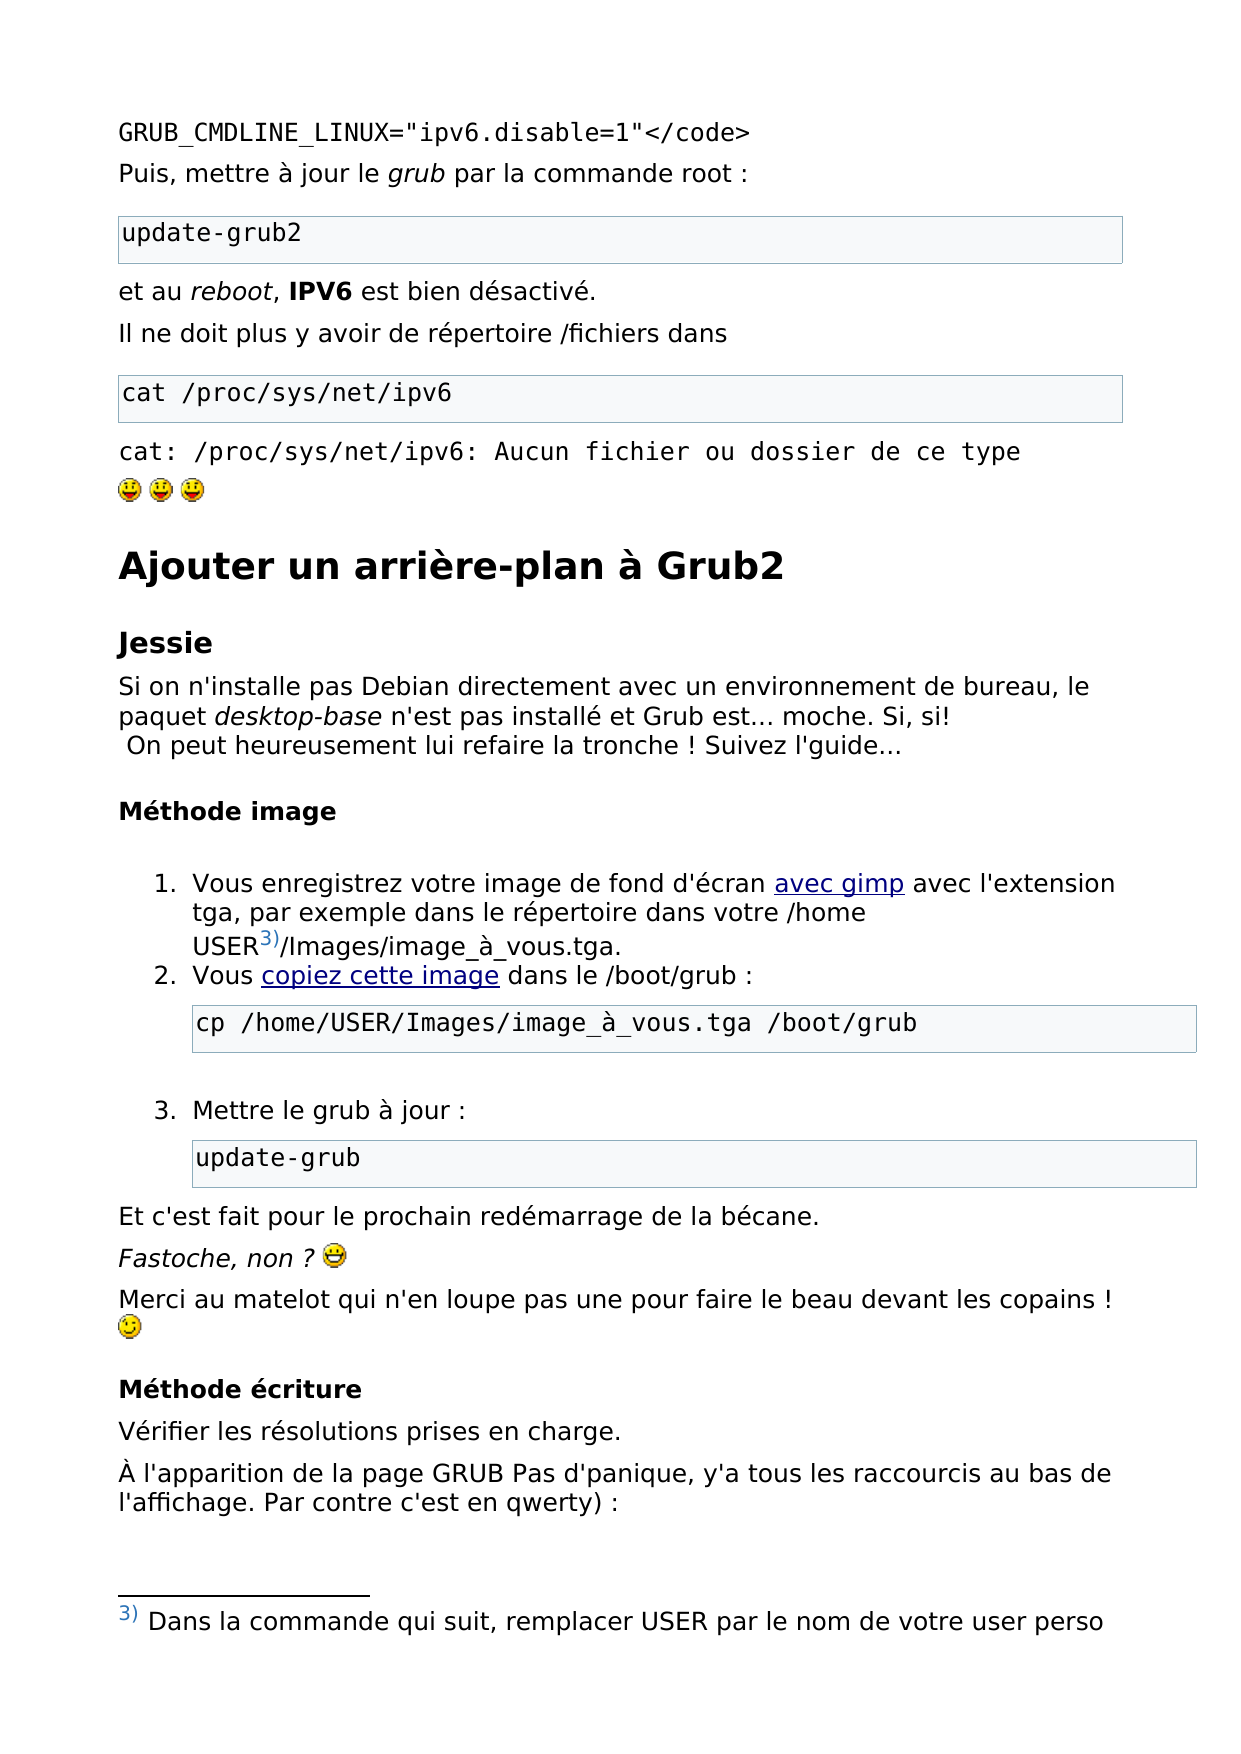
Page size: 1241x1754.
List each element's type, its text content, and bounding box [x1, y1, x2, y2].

text Et c'est fait pour le prochain redémarrage de la bécane. [118, 1202, 1122, 1231]
text Merci au matelot qui n'en loupe pas une pour faire le beau devant les copains ! [118, 1286, 1122, 1338]
picture [118, 478, 142, 502]
picture [180, 478, 205, 502]
picture [322, 1243, 347, 1268]
list Dans la commande qui suit, remplacer USER par le nom de votre user perso [118, 1602, 1122, 1636]
picture [149, 478, 173, 502]
subtitle Méthode écriture [118, 1376, 1122, 1405]
text Fastoche, non ? [118, 1244, 1122, 1273]
subtitle Méthode image [118, 798, 1122, 827]
table_header cp /home/USER/Images/image_à_vous.tga /boot/grub [193, 1006, 1196, 1052]
list Vous copiez cette image dans le /boot/grub : [177, 961, 1122, 990]
table_header cat /proc/sys/net/ipv6 [119, 376, 1122, 422]
list Mettre le grub à jour : [177, 1096, 1122, 1126]
table_header update-grub [193, 1141, 1196, 1187]
subtitle Ajouter un arrière-plan à Grub2 [118, 545, 1122, 589]
text Vérifier les résolutions prises en charge. [118, 1417, 1122, 1447]
table_header update-grub2 [119, 217, 1122, 262]
text Puis, mettre à jour le grub par la commande root : [118, 159, 1122, 188]
picture [118, 1314, 142, 1339]
list Vous enregistrez votre image de fond d'écran avec gimp avec l'extension tga, par exemple dans le répertoire dans votre /home USER/Images/image_à_vous.tga. [177, 869, 1122, 961]
text et au reboot, IPV6 est bien désactivé. [118, 277, 1122, 306]
text À l'apparition de la page GRUB Pas d'panique, y'a tous les raccourcis au bas de l'affichage. Par contre c'est en qwerty) : [118, 1459, 1122, 1517]
text GRUB_CMDLINE_LINUX="ipv6.disable=1"</code> [118, 118, 1122, 147]
text cat: /proc/sys/net/ipv6: Aucun fichier ou dossier de ce type [118, 437, 1122, 466]
text Si on n'installe pas Debian directement avec un environnement de bureau, le paquet desktop-base n'est pas installé et Grub est... moche. Si, si! On peut heureusement lui refaire la tronche ! Suivez l'guide... [118, 673, 1122, 760]
subtitle Jessie [118, 626, 1122, 660]
text Il ne doit plus y avoir de répertoire /fichiers dans [118, 319, 1122, 348]
